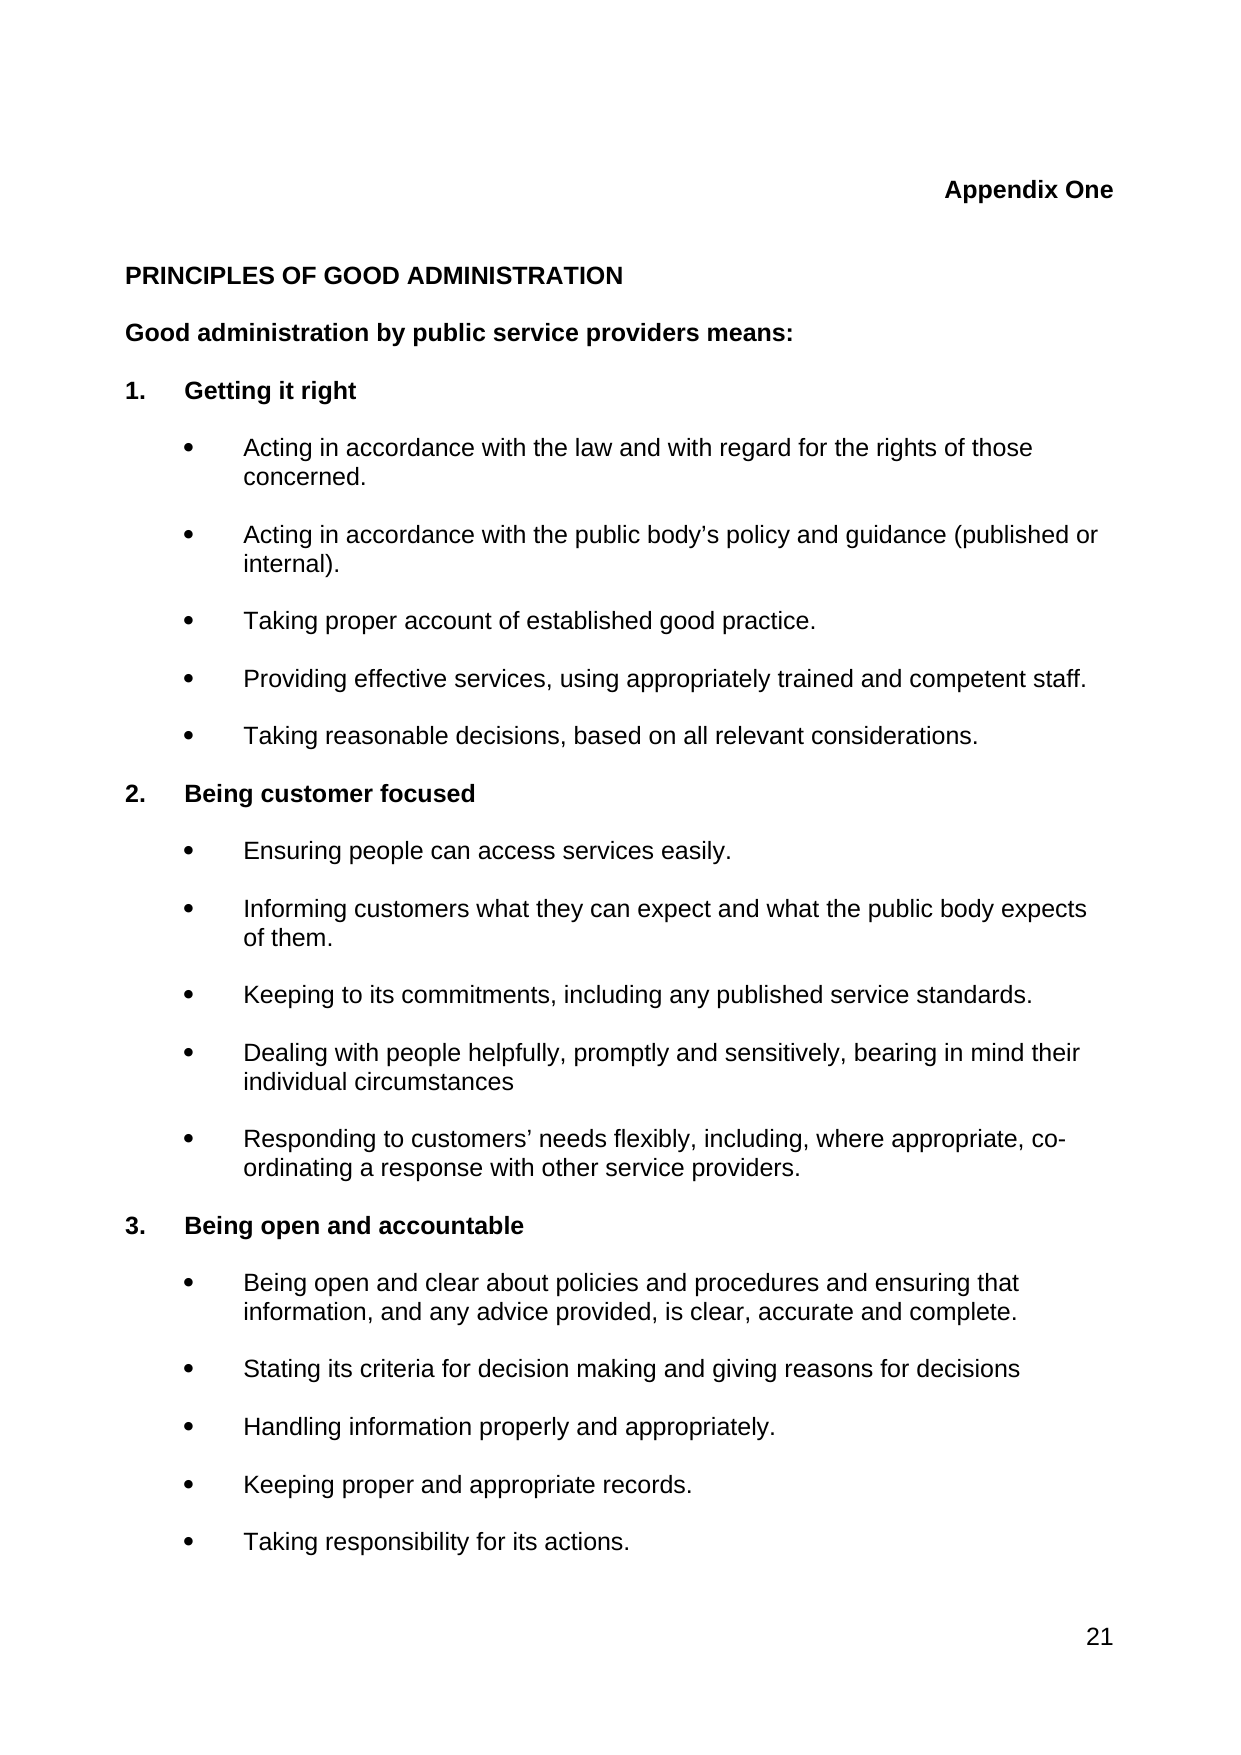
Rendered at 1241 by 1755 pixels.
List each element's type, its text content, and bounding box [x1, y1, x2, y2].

list Taking reasonable decisions, based on all relevant considerations. [184, 721, 1113, 750]
list Keeping proper and appropriate records. [184, 1470, 1113, 1498]
list Acting in accordance with the law and with regard for the rights of those concerned. [184, 433, 1113, 491]
text 2. Being customer focused [125, 779, 1113, 808]
text Appendix One [125, 174, 1113, 203]
list Handling information properly and appropriately. [184, 1412, 1113, 1441]
list Ensuring people can access services easily. [184, 836, 1113, 865]
list Dealing with people helpfully, promptly and sensitively, bearing in mind their individual circumstances [184, 1038, 1113, 1096]
list Informing customers what they can expect and what the public body expects of them. [184, 894, 1113, 952]
list Acting in accordance with the public body’s policy and guidance (published or internal). [184, 520, 1113, 577]
list Stating its criteria for decision making and giving reasons for decisions [184, 1354, 1113, 1383]
text PRINCIPLES OF GOOD ADMINISTRATION [125, 261, 1113, 289]
list Taking proper account of established good practice. [184, 606, 1113, 635]
text 1. Getting it right [125, 376, 1113, 404]
list Responding to customers’ needs flexibly, including, where appropriate, co-ordinating a response with other service providers. [184, 1124, 1113, 1182]
list Being open and clear about policies and procedures and ensuring that information, and any advice provided, is clear, accurate and complete. [184, 1268, 1113, 1326]
text Good administration by public service providers means: [125, 318, 1113, 347]
list Taking responsibility for its actions. [184, 1527, 1113, 1556]
list Providing effective services, using appropriately trained and competent staff. [184, 664, 1113, 692]
text 3. Being open and accountable [125, 1211, 1113, 1239]
list Keeping to its commitments, including any published service standards. [184, 980, 1113, 1009]
